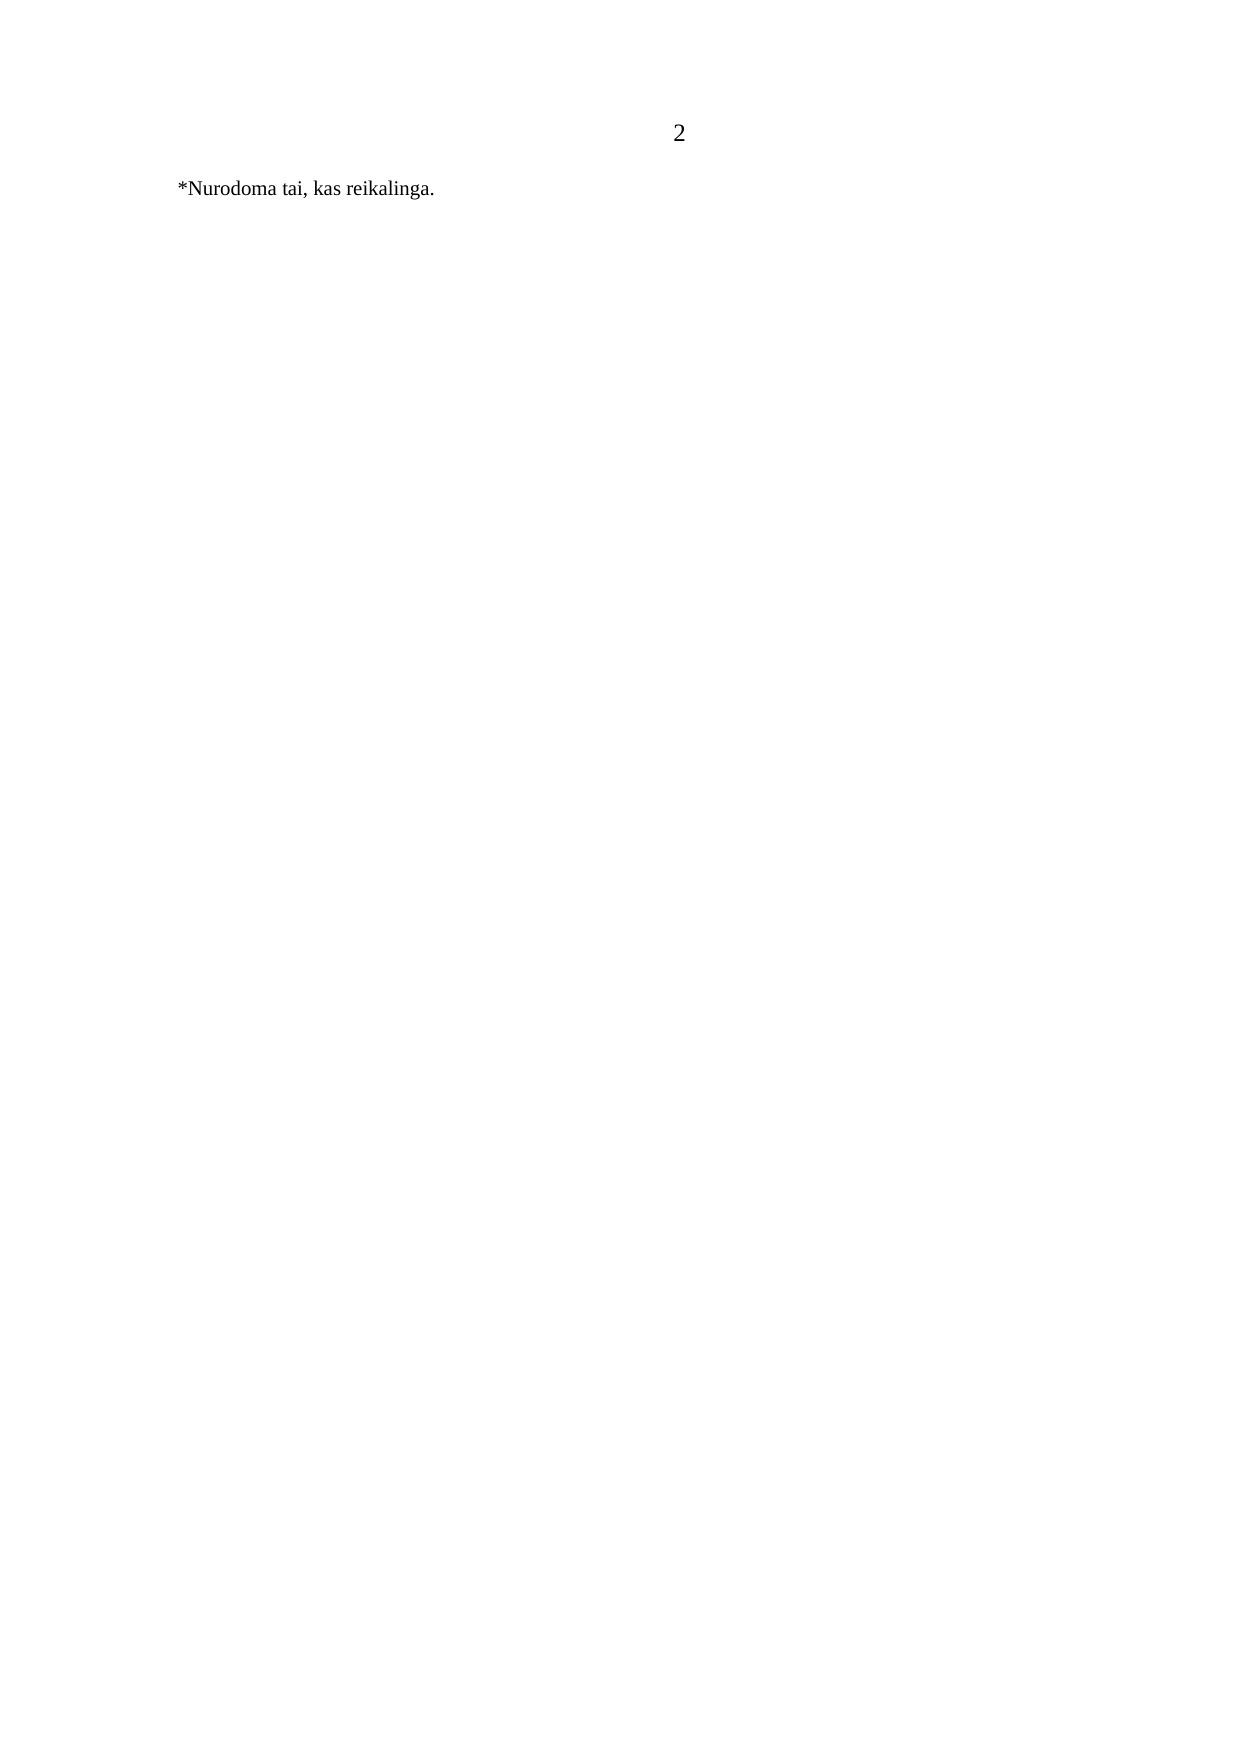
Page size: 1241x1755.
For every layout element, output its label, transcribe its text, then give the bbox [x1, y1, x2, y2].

text *Nurodoma tai, kas reikalinga. [177, 176, 1181, 200]
